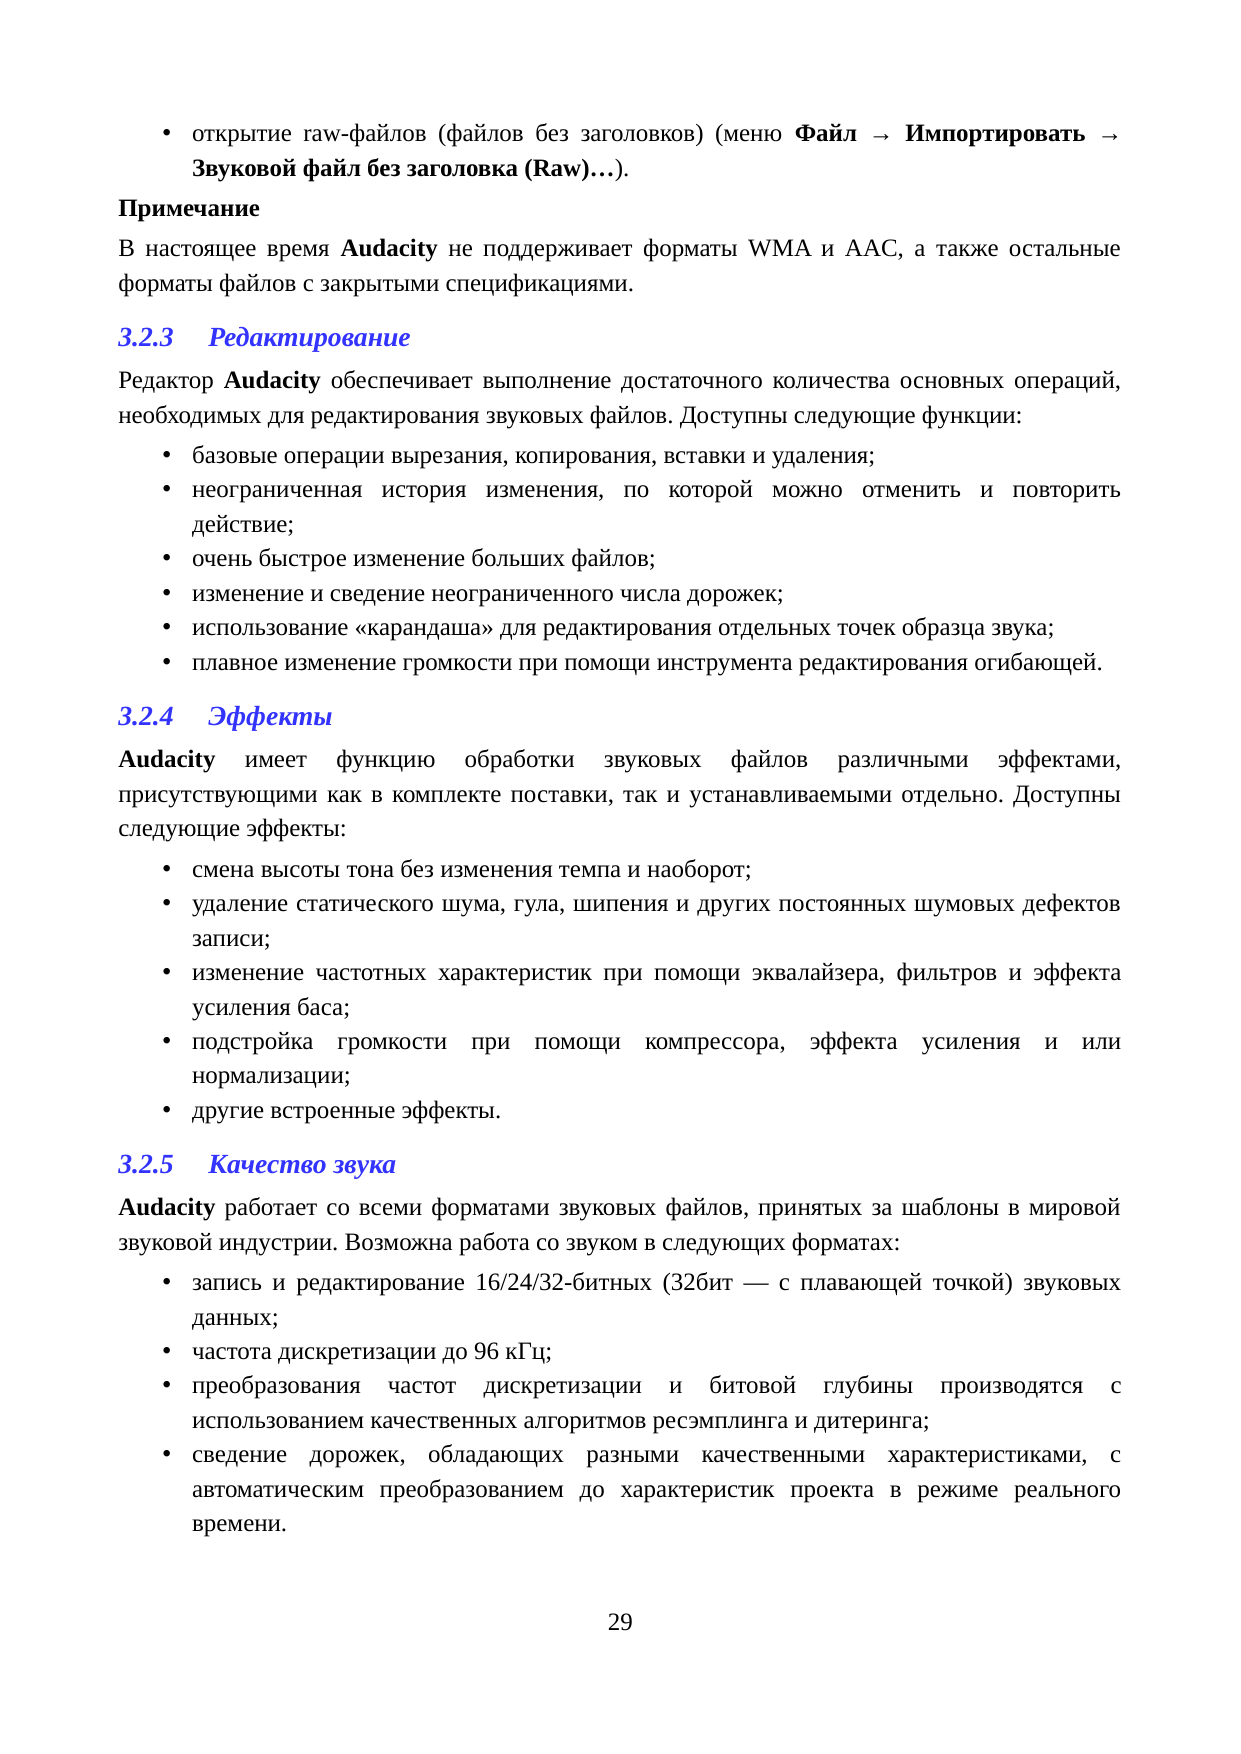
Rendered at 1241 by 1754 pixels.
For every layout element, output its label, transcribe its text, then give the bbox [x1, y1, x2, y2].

subtitle Редактирование [118, 321, 1122, 353]
list открытие raw-файлов (файлов без заголовков) (меню Файл → Импортировать → Звуковой файл без заголовка (Raw)…). [162, 118, 1122, 181]
list сведение дорожек, обладающих разными качественными характеристиками, с автоматическим преобразованием до характеристик проекта в режиме реального времени. [162, 1439, 1122, 1537]
list запись и редактирование 16/24/32-битных (32бит — с плавающей точкой) звуковых данных; [162, 1267, 1122, 1330]
list изменение и сведение неограниченного числа дорожек; [162, 578, 1122, 607]
list использование «карандаша» для редактирования отдельных точек образца звука; [162, 612, 1122, 641]
list очень быстрое изменение больших файлов; [162, 543, 1122, 572]
list преобразования частот дискретизации и битовой глубины производятся с использованием качественных алгоритмов ресэмплинга и дитеринга; [162, 1371, 1122, 1434]
subtitle Эффекты [118, 700, 1122, 732]
list другие встроенные эффекты. [162, 1095, 1122, 1124]
list неограниченная история изменения, по которой можно отменить и повторить действие; [162, 474, 1122, 538]
list базовые операции вырезания, копирования, вставки и удаления; [162, 440, 1122, 469]
text Audacity работает со всеми форматами звуковых файлов, принятых за шаблоны в мировой звуковой индустрии. Возможна работа со звуком в следующих форматах: [118, 1192, 1122, 1256]
text Примечание [118, 193, 1122, 222]
list подстройка громкости при помощи компрессора, эффекта усиления и или нормализации; [162, 1026, 1122, 1089]
list плавное изменение громкости при помощи инструмента редактирования огибающей. [162, 647, 1122, 676]
list смена высоты тона без изменения темпа и наоборот; [162, 854, 1122, 882]
text В настоящее время Audacity не поддерживает форматы WMA и AAC, а также остальные форматы файлов с закрытыми спецификациями. [118, 233, 1122, 297]
list удаление статического шума, гула, шипения и других постоянных шумовых дефектов записи; [162, 888, 1122, 951]
subtitle Качество звука [118, 1148, 1122, 1180]
text Audacity имеет функцию обработки звуковых файлов различными эффектами, присутствующими как в комплекте поставки, так и устанавливаемыми отдельно. Доступны следующие эффекты: [118, 744, 1122, 842]
text Редактор Audacity обеспечивает выполнение достаточного количества основных операций, необходимых для редактирования звуковых файлов. Доступны следующие функции: [118, 365, 1122, 428]
list изменение частотных характеристик при помощи эквалайзера, фильтров и эффекта усиления баса; [162, 957, 1122, 1020]
list частота дискретизации до 96 кГц; [162, 1336, 1122, 1365]
